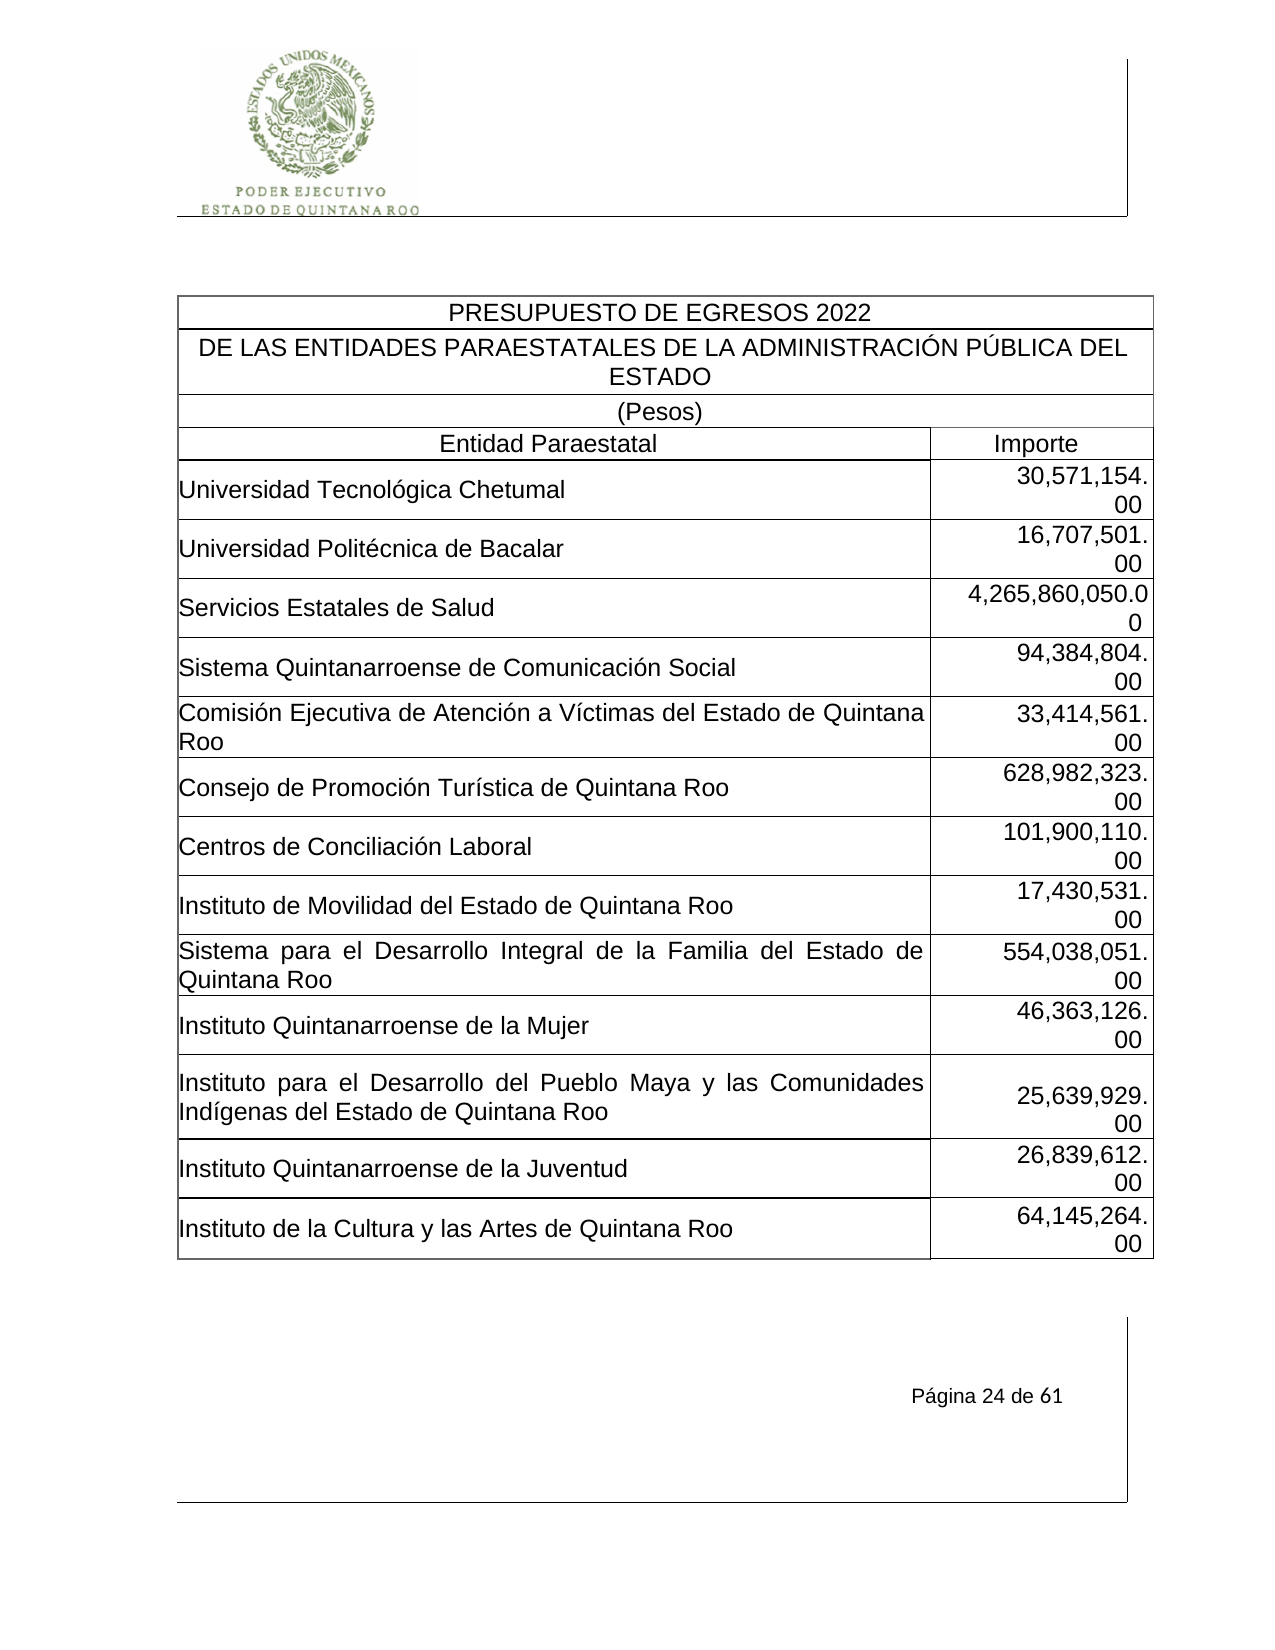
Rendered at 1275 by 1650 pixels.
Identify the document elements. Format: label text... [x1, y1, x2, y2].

table_header PRESUPUESTO DE EGRESOS 2022 [179, 297, 1153, 328]
table_cell 628,982,323.00 [931, 758, 1153, 816]
table_cell Universidad Politécnica de Bacalar [179, 520, 930, 577]
table_cell Instituto Quintanarroense de la Juventud [179, 1140, 930, 1197]
table_cell 94,384,804.00 [931, 638, 1153, 696]
table_cell 554,038,051.00 [931, 935, 1153, 995]
table_cell 101,900,110.00 [931, 817, 1153, 875]
table_cell 25,639,929.00 [931, 1055, 1153, 1138]
table_cell Importe [931, 428, 1153, 459]
table_cell Servicios Estatales de Salud [179, 579, 930, 637]
table_cell Instituto de Movilidad del Estado de Quintana Roo [179, 876, 930, 934]
table_cell 30,571,154.00 [931, 460, 1153, 518]
table_cell 17,430,531.00 [931, 876, 1153, 934]
table_cell Comisión Ejecutiva de Atención a Víctimas del Estado de Quintana Roo [179, 697, 930, 757]
table_cell Sistema para el Desarrollo Integral de la Familia del Estado de Quintana Roo [179, 935, 930, 995]
table_cell (Pesos) [179, 395, 1153, 427]
table_cell DE LAS ENTIDADES PARAESTATALES DE LA ADMINISTRACIÓN PÚBLICA DEL ESTADO [179, 330, 1153, 394]
table_cell Sistema Quintanarroense de Comunicación Social [179, 638, 930, 696]
table_cell Instituto de la Cultura y las Artes de Quintana Roo [179, 1199, 930, 1258]
table_cell 46,363,126.00 [931, 996, 1153, 1054]
table_cell 26,839,612.00 [931, 1139, 1153, 1197]
table_cell 4,265,860,050.00 [931, 579, 1153, 637]
table_cell 16,707,501.00 [931, 520, 1153, 577]
table_cell 33,414,561.00 [931, 697, 1153, 757]
table_cell Instituto para el Desarrollo del Pueblo Maya y las Comunidades Indígenas del Estado de Quintana Roo [179, 1055, 930, 1138]
table_cell Entidad Paraestatal [179, 428, 930, 459]
table_cell 64,145,264.00 [931, 1198, 1153, 1258]
table_cell Universidad Tecnológica Chetumal [179, 461, 930, 518]
table_cell Instituto Quintanarroense de la Mujer [179, 996, 930, 1054]
table_cell Centros de Conciliación Laboral [179, 817, 930, 875]
table_cell Consejo de Promoción Turística de Quintana Roo [179, 758, 930, 816]
